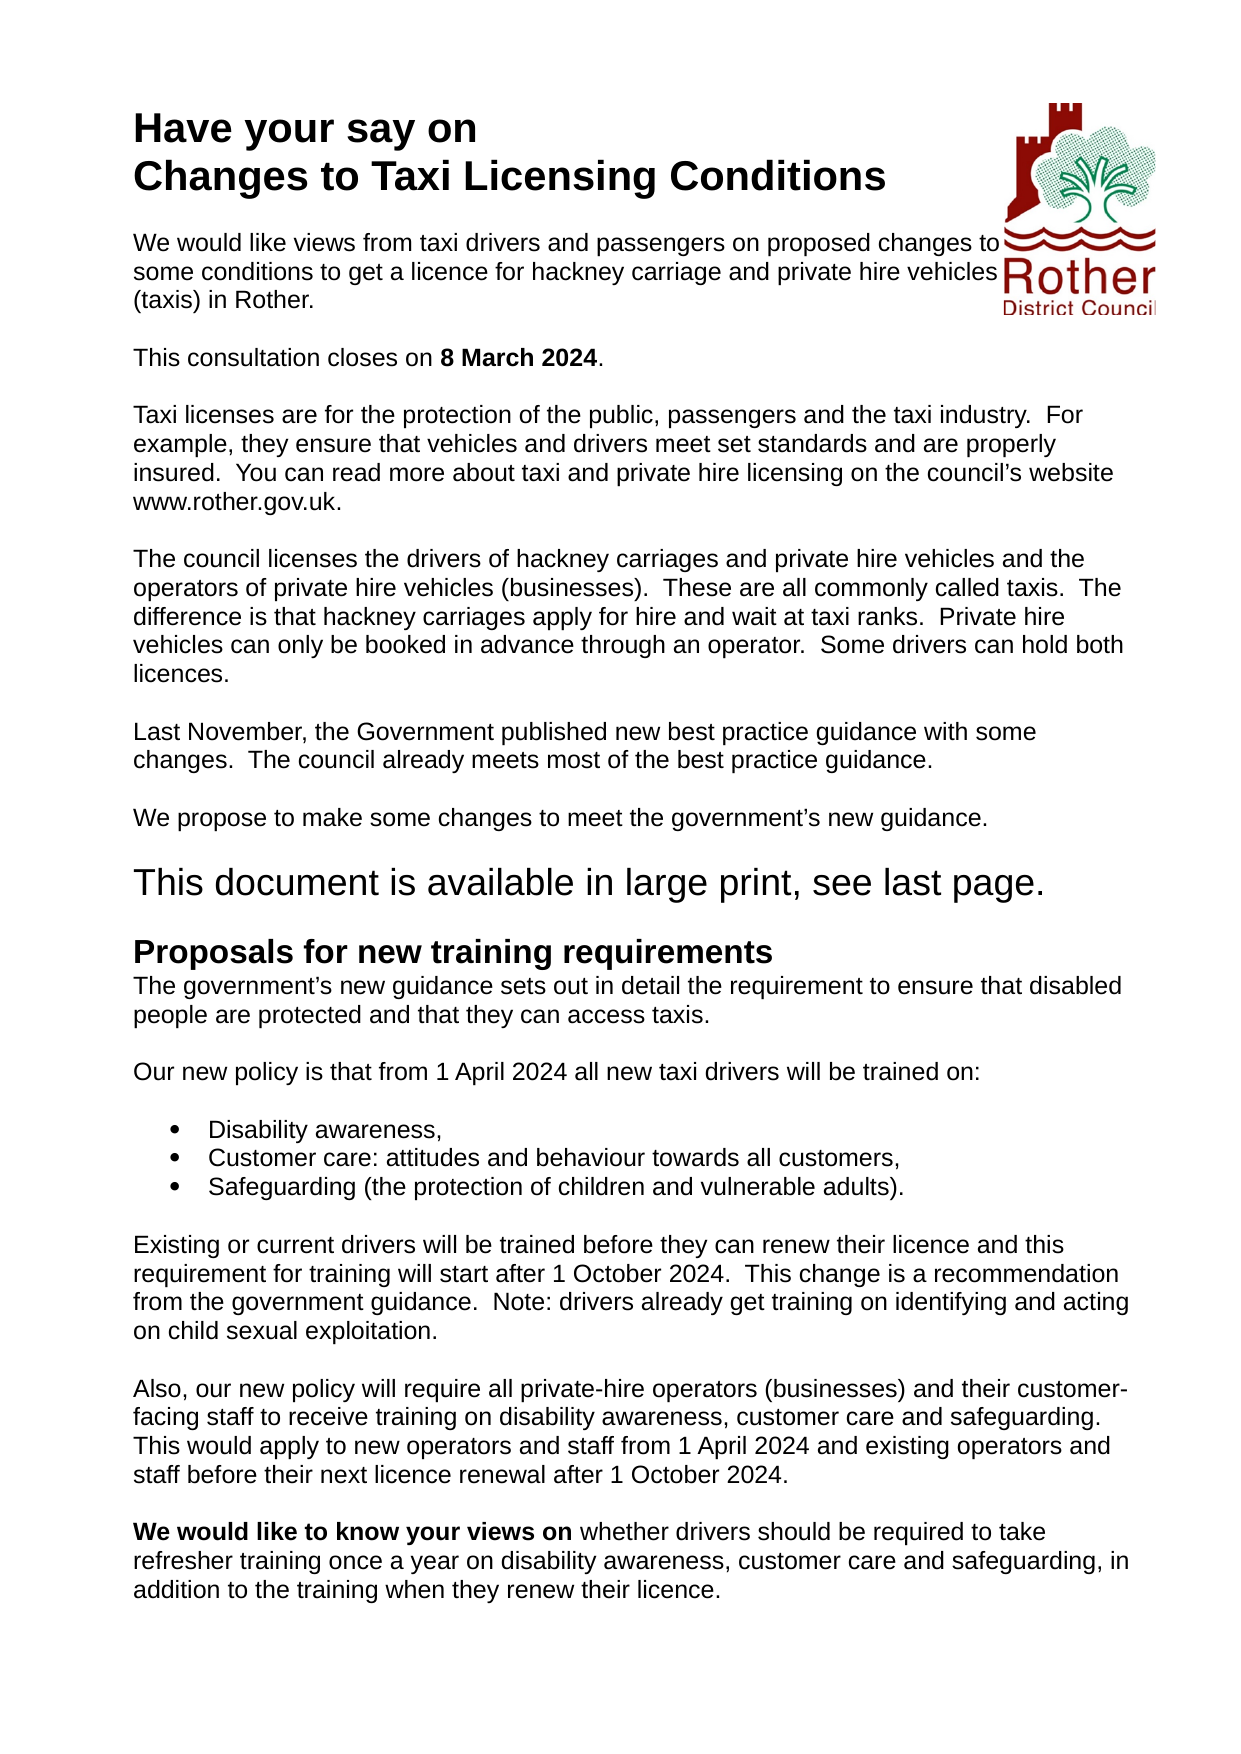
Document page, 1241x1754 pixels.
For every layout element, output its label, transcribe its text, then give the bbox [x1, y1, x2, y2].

text Our new policy is that from 1 April 2024 all new taxi drivers will be trained on: [133, 1057, 1137, 1086]
text We would like views from taxi drivers and passengers on proposed changes to some conditions to get a licence for hackney carriage and private hire vehicles (taxis) in Rother. [133, 228, 1003, 314]
text This document is available in large print, see last page. [133, 861, 1137, 904]
list Customer care: attitudes and behaviour towards all customers, [170, 1143, 1137, 1172]
text Proposals for new training requirements [133, 932, 1137, 971]
text The council licenses the drivers of hackney carriages and private hire vehicles and the operators of private hire vehicles (businesses). These are all commonly called taxis. The difference is that hackney carriages apply for hire and wait at taxi ranks. Private hire vehicles can only be booked in advance through an operator. Some drivers can hold both licences. [133, 544, 1137, 688]
list Safeguarding (the protection of children and vulnerable adults). [170, 1172, 1137, 1201]
text Existing or current drivers will be trained before they can renew their licence and this requirement for training will start after 1 October 2024. This change is a recommendation from the government guidance. Note: drivers already get training on identifying and acting on child sexual exploitation. [133, 1230, 1137, 1345]
text Changes to Taxi Licensing Conditions [133, 151, 1003, 199]
text Also, our new policy will require all private-hire operators (businesses) and their customer-facing staff to receive training on disability awareness, customer care and safeguarding. This would apply to new operators and staff from 1 April 2024 and existing operators and staff before their next licence renewal after 1 October 2024. [133, 1374, 1137, 1489]
text We would like to know your views on whether drivers should be required to take refresher training once a year on disability awareness, customer care and safeguarding, in addition to the training when they renew their licence. [133, 1517, 1137, 1604]
text Last November, the Government published new best practice guidance with some changes. The council already meets most of the best practice guidance. [133, 717, 1137, 774]
text The government’s new guidance sets out in detail the requirement to ensure that disabled people are protected and that they can access taxis. [133, 971, 1137, 1028]
list Disability awareness, [170, 1114, 1137, 1143]
text We propose to make some changes to meet the government’s new guidance. [133, 803, 1137, 832]
text Taxi licenses are for the protection of the public, passengers and the taxi industry. For example, they ensure that vehicles and drivers meet set standards and are properly insured. You can read more about taxi and private hire licensing on the council’s website www.rother.gov.uk. [133, 401, 1137, 516]
text This consultation closes on 8 March 2024. [133, 343, 1137, 372]
text Have your say on [133, 103, 1003, 151]
